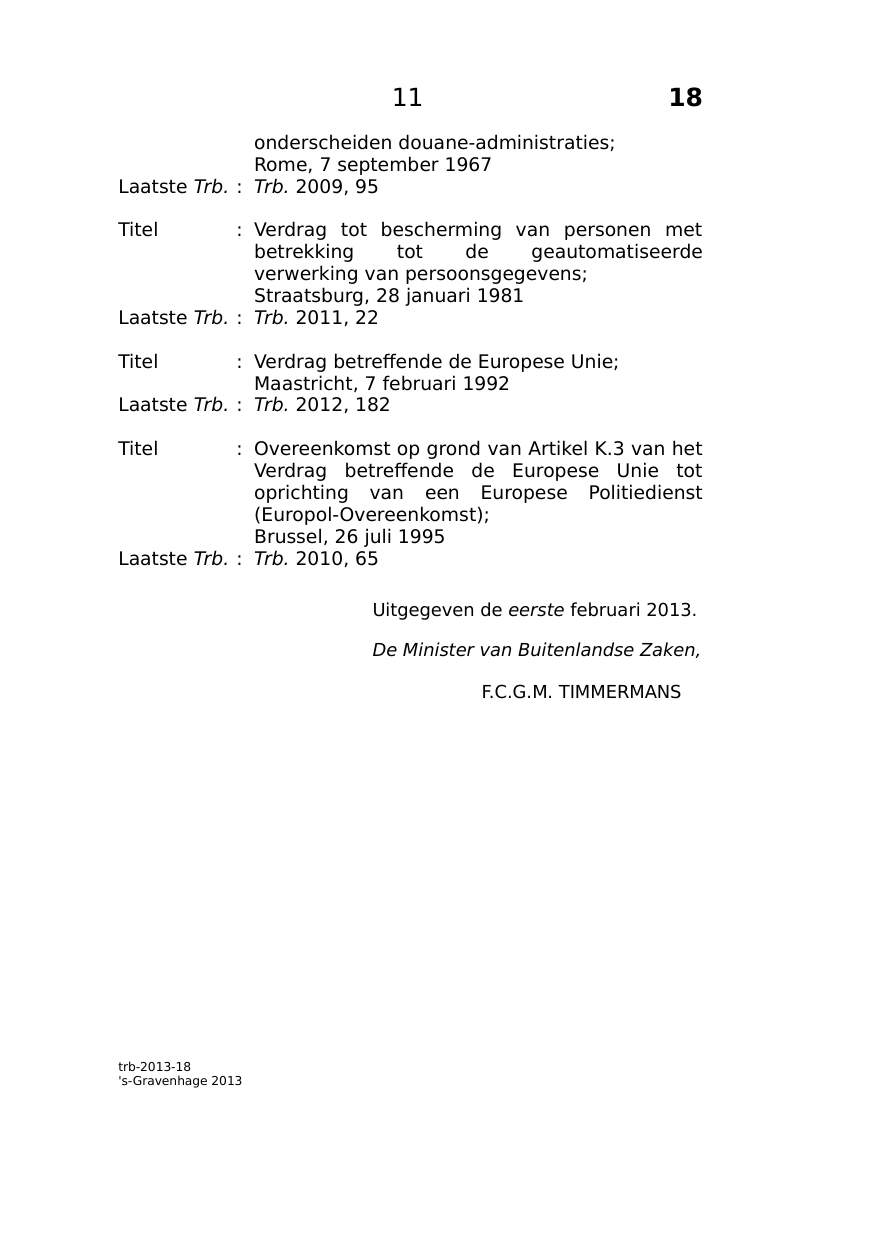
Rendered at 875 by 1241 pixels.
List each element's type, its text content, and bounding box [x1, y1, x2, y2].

table_cell [236, 132, 254, 176]
table_cell Titel [118, 438, 236, 547]
table_cell : [236, 351, 254, 394]
table_cell [254, 329, 703, 351]
table_cell Titel [118, 351, 236, 394]
table_cell : [236, 219, 254, 307]
table_cell : [236, 394, 254, 416]
table_cell onderscheiden douane-administraties; Rome, 7 september 1967 [254, 132, 703, 176]
table_cell [254, 416, 703, 438]
table_cell Verdrag betreffende de Europese Unie; Maastricht, 7 februari 1992 [254, 351, 703, 394]
text 's-Gravenhage 2013 [118, 1074, 352, 1088]
table_cell [254, 198, 703, 219]
table_cell [118, 416, 236, 438]
table_cell Laatste Trb. [118, 176, 236, 197]
table_cell : [236, 176, 254, 197]
table_cell [118, 198, 236, 219]
table_cell Verdrag tot bescherming van personen met betrekking tot de geautomatiseerde verwerking van persoonsgegevens; Straatsburg, 28 januari 1981 [254, 219, 703, 307]
table_cell : [236, 548, 254, 569]
table_cell Laatste Trb. [118, 394, 236, 416]
table_cell [236, 198, 254, 219]
table_cell : [236, 438, 254, 547]
table_cell Trb. 2011, 22 [254, 307, 703, 329]
text Uitgegeven de eerste februari 2013. [118, 599, 703, 620]
text trb-2013-18 [118, 1060, 352, 1074]
text De Minister van Buitenlandse Zaken, F.C.G.M. TIMMERMANS [118, 640, 703, 702]
table_cell [236, 329, 254, 351]
table_cell Laatste Trb. [118, 307, 236, 329]
table_cell [236, 416, 254, 438]
table_cell [118, 329, 236, 351]
table_cell Trb. 2010, 65 [254, 548, 703, 569]
table_cell Trb. 2012, 182 [254, 394, 703, 416]
table_cell Trb. 2009, 95 [254, 176, 703, 197]
table_cell : [236, 307, 254, 329]
table_cell Titel [118, 219, 236, 307]
table_cell Laatste Trb. [118, 548, 236, 569]
table_cell Overeenkomst op grond van Artikel K.3 van het Verdrag betreffende de Europese Unie tot oprichting van een Europese Politiedienst (Europol-Overeenkomst); Brussel, 26 juli 1995 [254, 438, 703, 547]
table_cell [118, 132, 236, 176]
